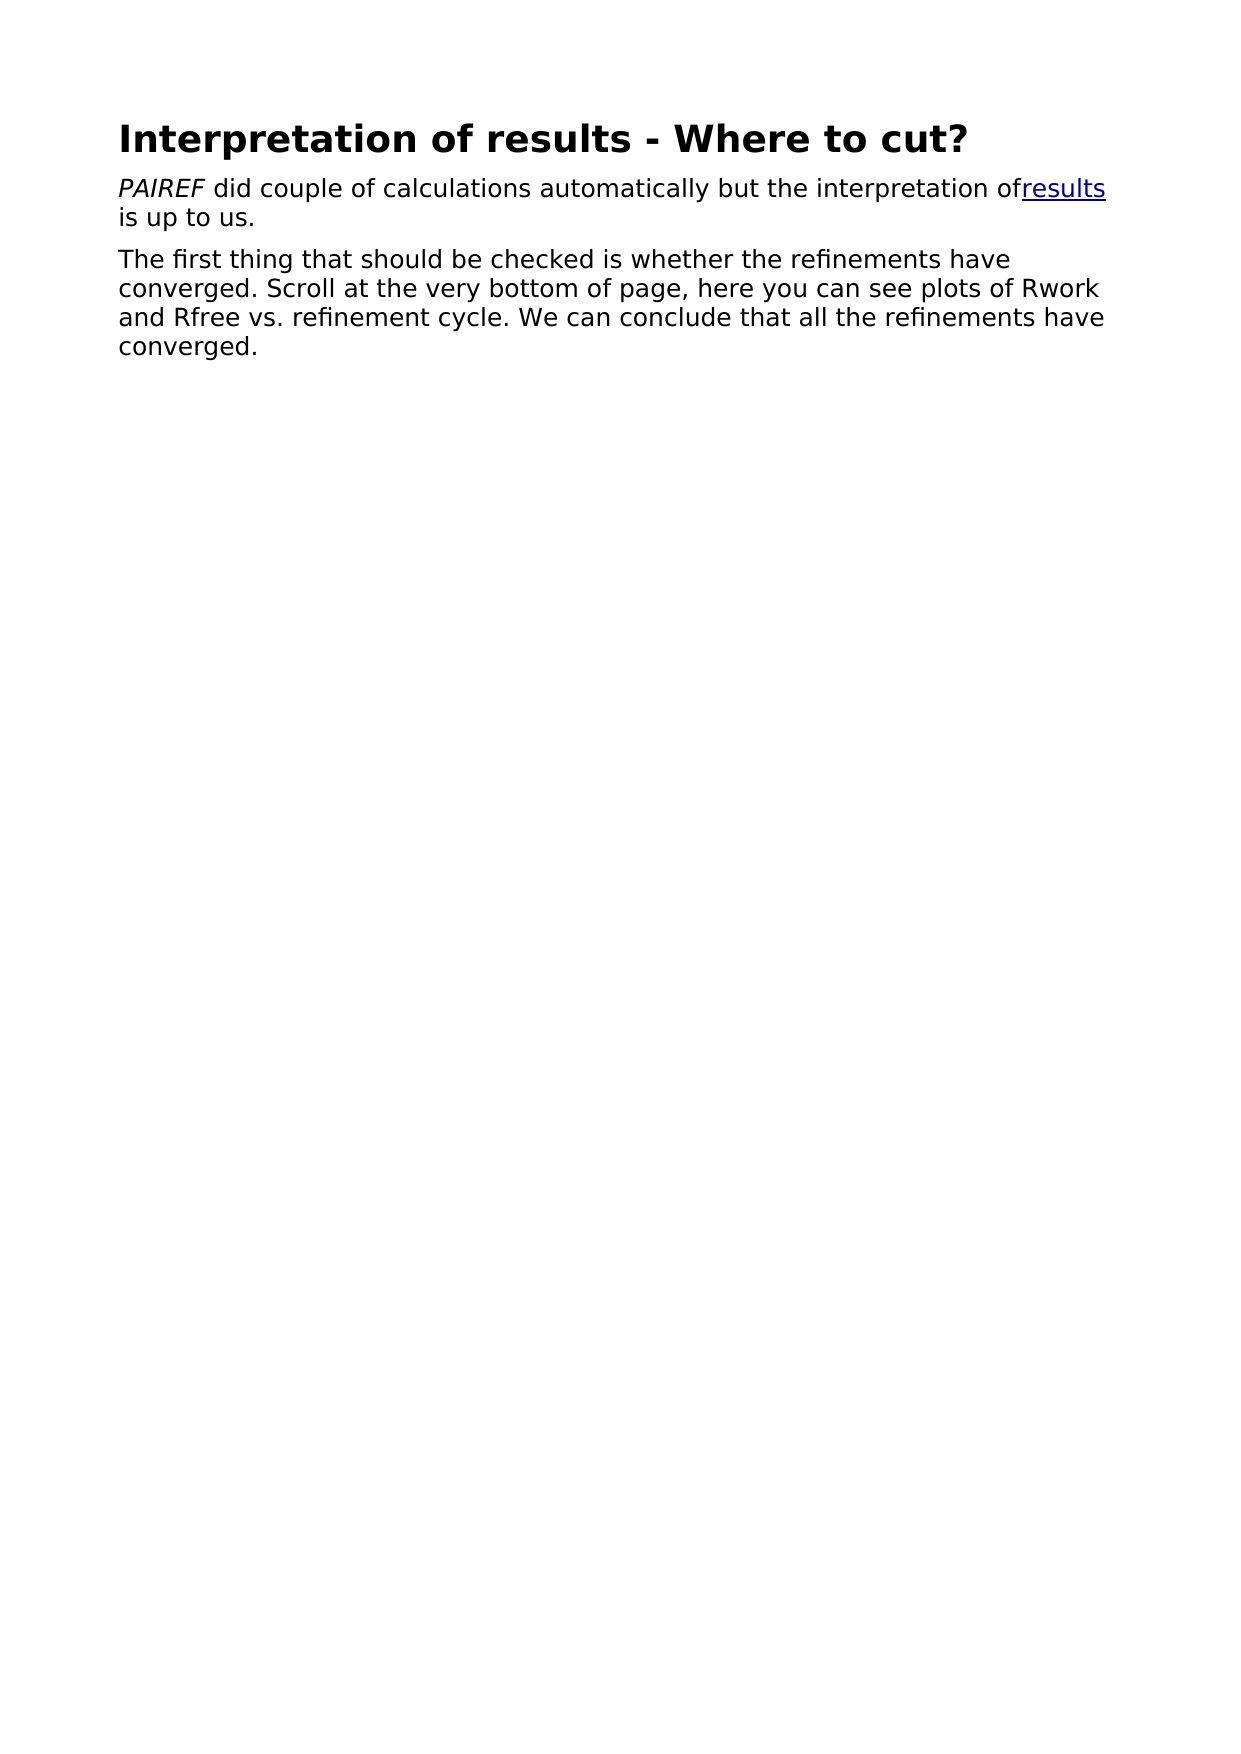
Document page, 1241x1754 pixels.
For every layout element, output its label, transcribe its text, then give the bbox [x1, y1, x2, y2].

text The first thing that should be checked is whether the refinements have converged. Scroll at the very bottom of page, here you can see plots of Rwork and Rfree vs. refinement cycle. We can conclude that all the refinements have converged. [118, 245, 1122, 362]
subtitle Interpretation of results - Where to cut? [118, 118, 1122, 162]
text PAIREF did couple of calculations automatically but the interpretation ofresults is up to us. [118, 174, 1122, 233]
